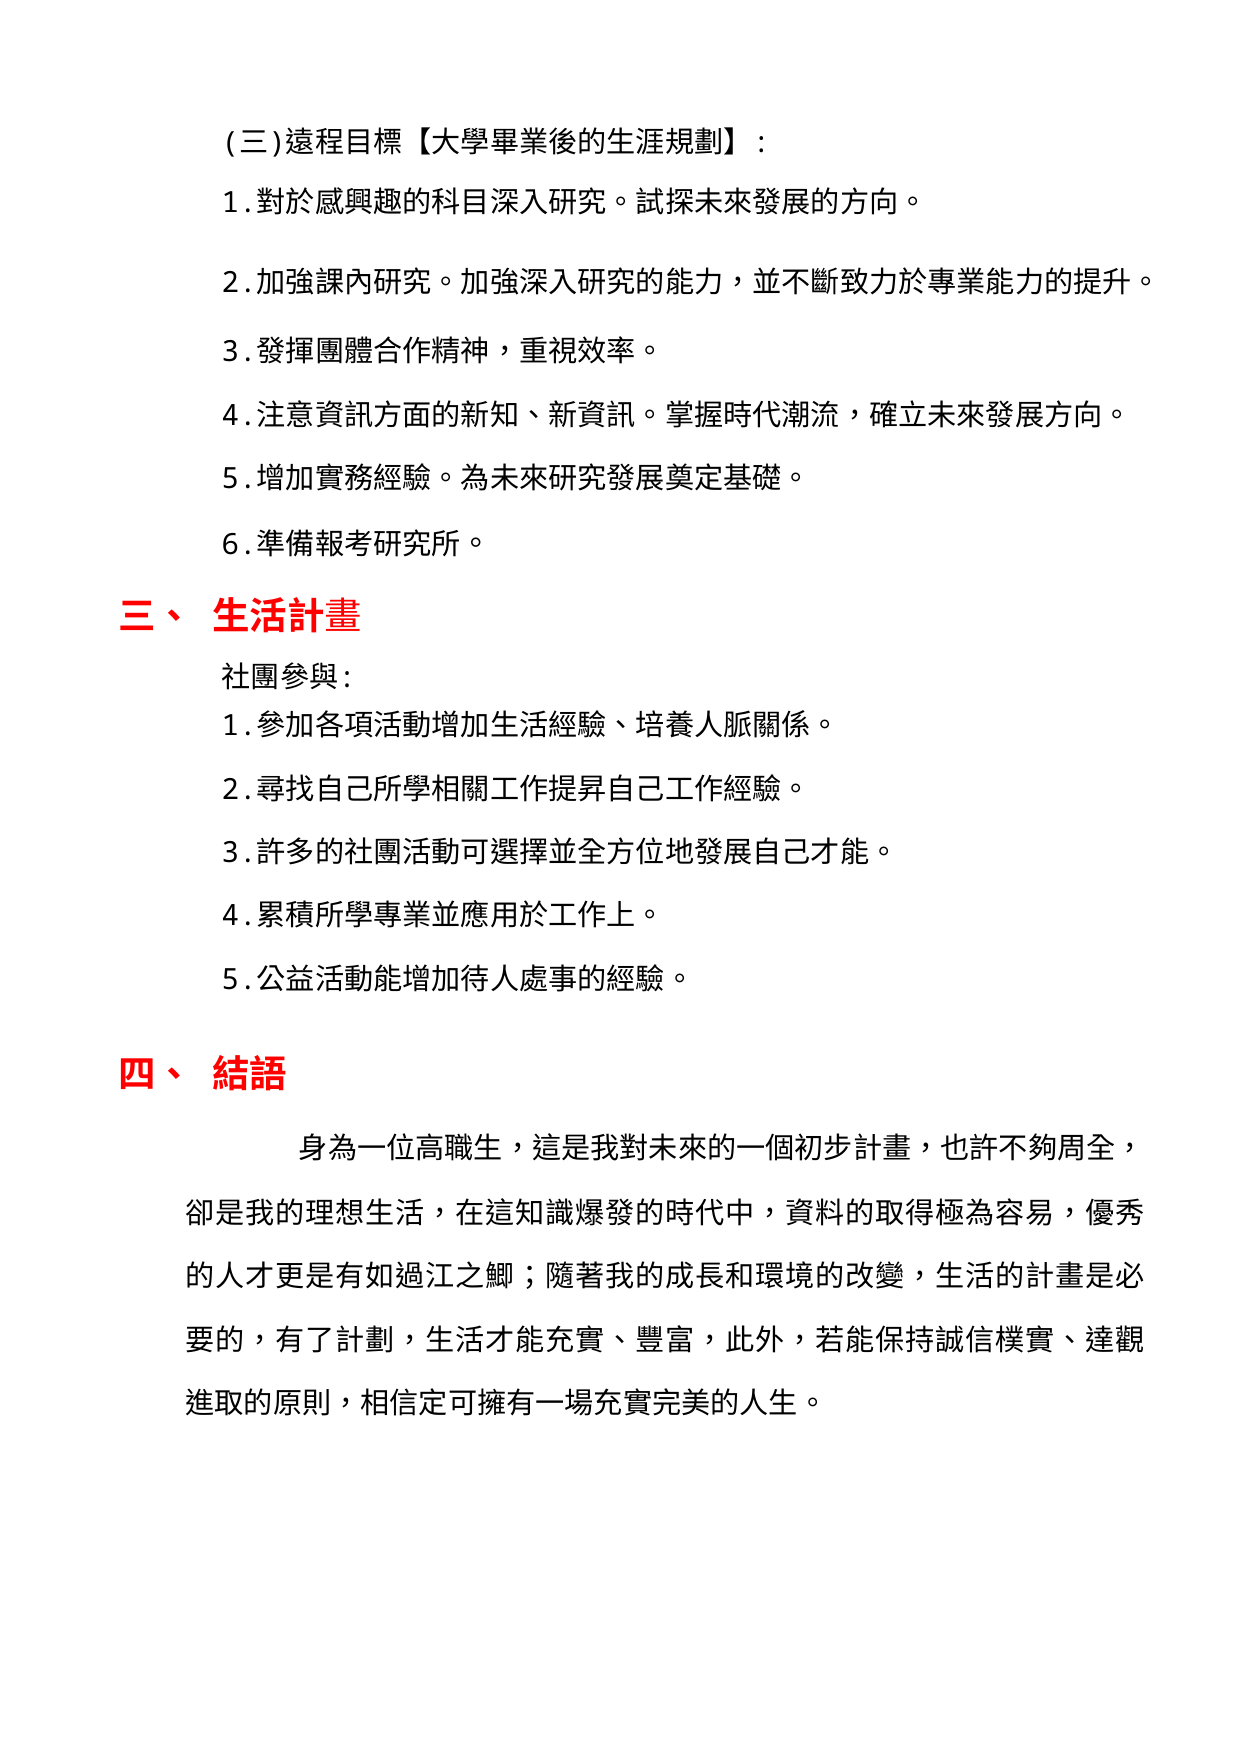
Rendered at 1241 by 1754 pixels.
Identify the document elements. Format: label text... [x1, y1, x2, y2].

text 5.公益活動能增加待人處事的經驗。 [221, 955, 1146, 998]
text 1.對於感興趣的科目深入研究。試探未來發展的方向。 [221, 178, 1146, 221]
text 三、 生活計畫 [118, 586, 1146, 640]
text (三)遠程目標【大學畢業後的生涯規劃】: [221, 118, 1146, 161]
text 四、 結語 [118, 1043, 1146, 1098]
text 2.尋找自己所學相關工作提昇自己工作經驗。 [221, 765, 1146, 808]
text 3.許多的社團活動可選擇並全方位地發展自己才能。 [221, 828, 1146, 871]
text 3.發揮團體合作精神，重視效率。 [221, 328, 1146, 370]
text 身為一位高職生，這是我對未來的一個初步計畫，也許不夠周全，卻是我的理想生活，在這知識爆發的時代中，資料的取得極為容易，優秀的人才更是有如過江之鯽；隨著我的成長和環境的改變，生活的計畫是必要的，有了計劃，生活才能充實、豐富，此外，若能保持誠信樸實、達觀進取的原則，相信定可擁有一場充實完美的人生。 [118, 1123, 1146, 1422]
text 1.參加各項活動增加生活經驗、培養人脈關係。 [221, 702, 1146, 744]
text 5.增加實務經驗。為未來研究發展奠定基礎。 [221, 454, 1146, 497]
text 4.注意資訊方面的新知、新資訊。掌握時代潮流，確立未來發展方向。 [221, 391, 1146, 434]
text 2.加強課內研究。加強深入研究的能力，並不斷致力於專業能力的提升。 [221, 259, 1146, 301]
text 6.準備報考研究所。 [221, 518, 1146, 563]
text 社團參與: [221, 653, 1146, 696]
text 4.累積所學專業並應用於工作上。 [221, 892, 1146, 934]
